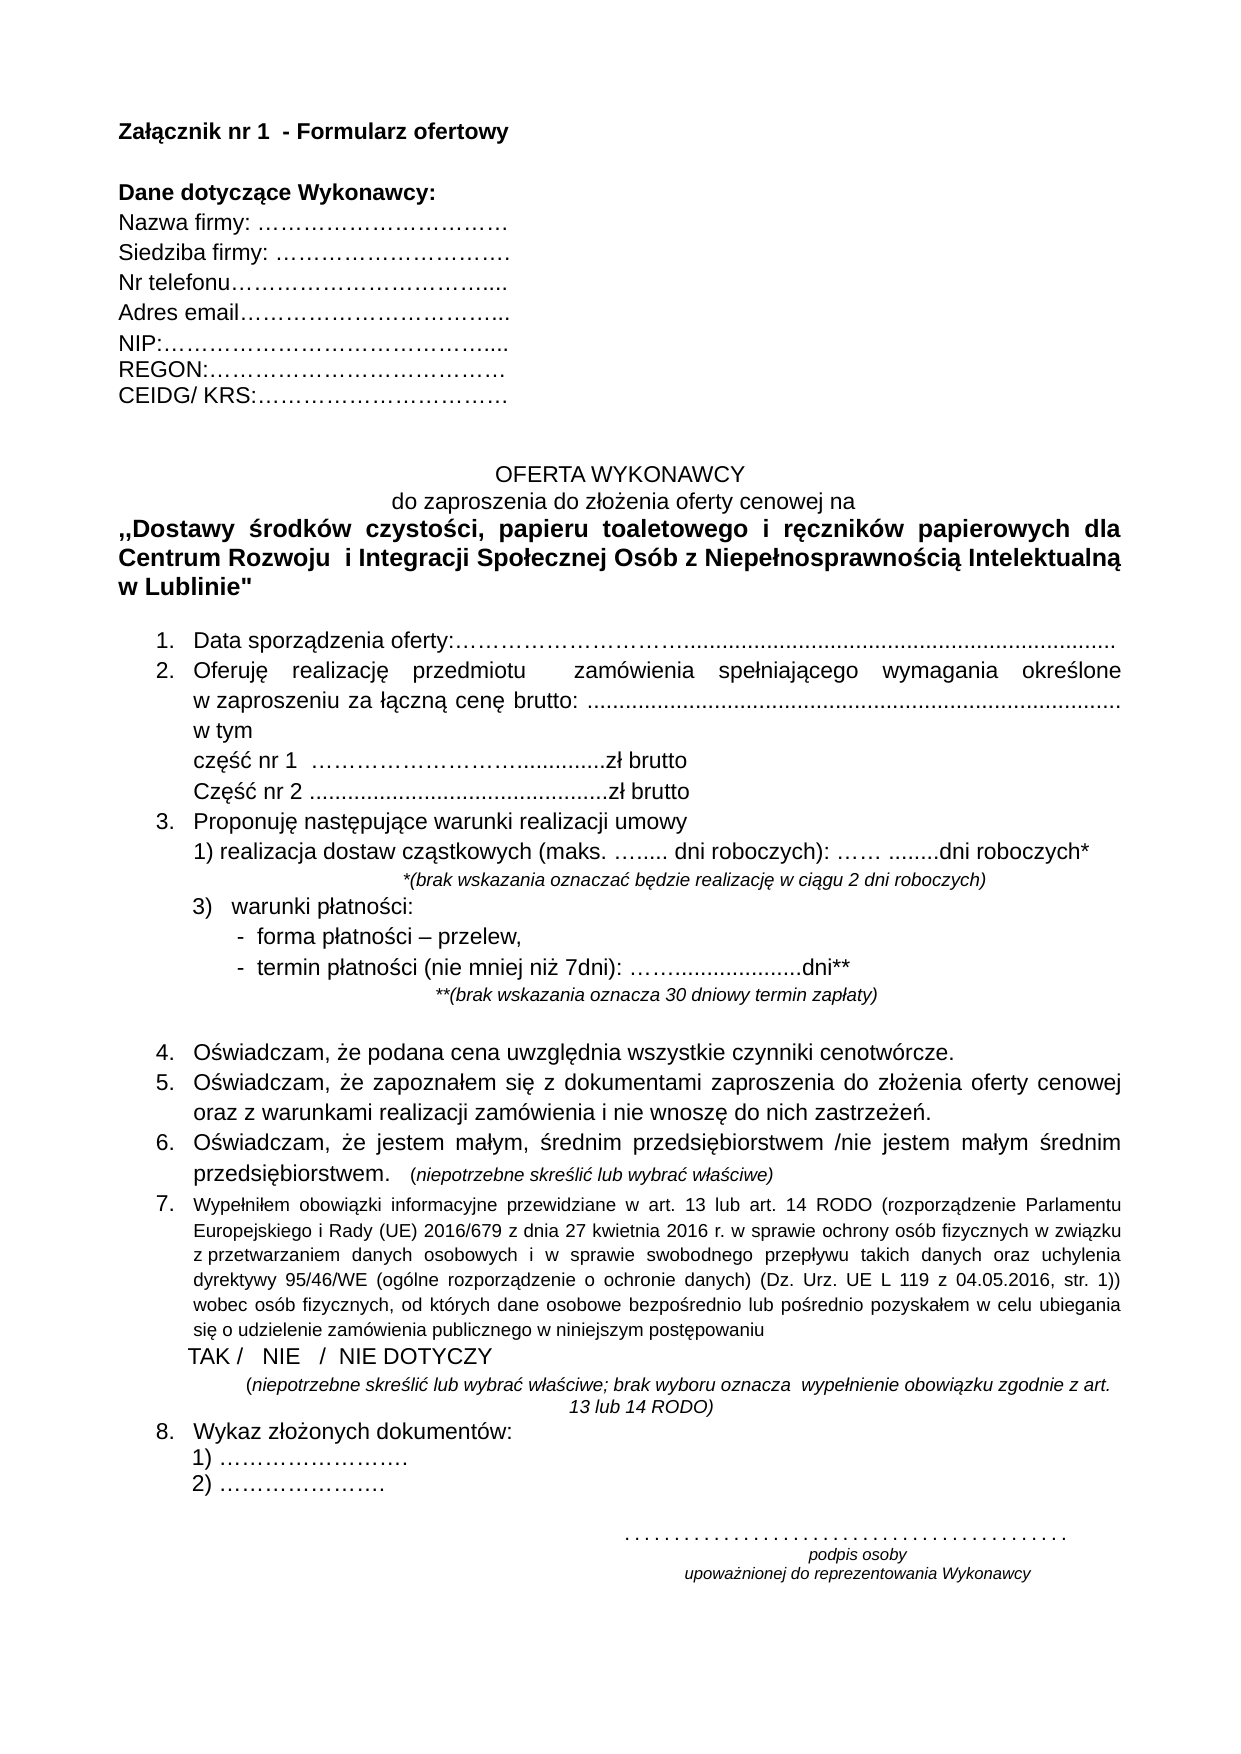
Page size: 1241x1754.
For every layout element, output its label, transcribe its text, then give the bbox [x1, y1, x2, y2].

list Część nr 2 ...............................................zł brutto [156, 778, 1122, 804]
list Wykaz złożonych dokumentów: [156, 1418, 1122, 1444]
text CEIDG/ KRS:…………………………… [118, 382, 1122, 409]
table_header ............................................. podpis osoby upoważnionej do reprezentowania Wykonawcy [605, 1497, 1111, 1597]
text (niepotrzebne skreślić lub wybrać właściwe; brak wyboru oznacza wypełnienie obowiązku zgodnie z art. 13 lub 14 RODO) [162, 1370, 1122, 1418]
list Data sporządzenia oferty:………………………….................................................................... [156, 627, 1122, 653]
list Wypełniłem obowiązki informacyjne przewidziane w art. 13 lub art. 14 RODO (rozporządzenie Parlamentu Europejskiego i Rady (UE) 2016/679 z dnia 27 kwietnia 2016 r. w sprawie ochrony osób fizycznych w związku z przetwarzaniem danych osobowych i w sprawie swobodnego przepływu takich danych oraz uchylenia dyrektywy 95/46/WE (ogólne rozporządzenie o ochronie danych) (Dz. Urz. UE L 119 z 04.05.2016, str. 1)) wobec osób fizycznych, od których dane osobowe bezpośrednio lub pośrednio pozyskałem w celu ubiegania się o udzielenie zamówienia publicznego w niniejszym postępowaniu [156, 1190, 1122, 1340]
text - forma płatności – przelew, [192, 923, 1122, 950]
text do zaproszenia do złożenia oferty cenowej na [118, 488, 1122, 514]
text 1) ……………………. [118, 1444, 1122, 1470]
list *(brak wskazania oznaczać będzie realizację w ciągu 2 dni roboczych) [268, 868, 1122, 890]
text Nr telefonu…………………………….... [118, 269, 1122, 296]
list 1) realizacja dostaw cząstkowych (maks. …..... dni roboczych): …… ........dni roboczych* [156, 838, 1122, 864]
text REGON:………………………………… [118, 356, 1122, 382]
text **(brak wskazania oznacza 30 dniowy termin zapłaty) [192, 984, 1122, 1005]
list Oświadczam, że zapoznałem się z dokumentami zaproszenia do złożenia oferty cenowej oraz z warunkami realizacji zamówienia i nie wnoszę do nich zastrzeżeń. [156, 1069, 1122, 1126]
text Dane dotyczące Wykonawcy: [118, 178, 1122, 205]
list część nr 1 ………………………..............zł brutto [156, 747, 1122, 774]
text - termin płatności (nie mniej niż 7dni): ……....................dni** [192, 953, 1122, 980]
table_header [99, 1497, 605, 1597]
list Oświadczam, że podana cena uwzględnia wszystkie czynniki cenotwórcze. [156, 1039, 1122, 1065]
text ,,Dostawy środków czystości, papieru toaletowego i ręczników papierowych dla Centrum Rozwoju i Integracji Społecznej Osób z Niepełnosprawnością Intelektualną w Lublinie" [118, 514, 1122, 600]
text NIP:…………………………………….... [118, 329, 1122, 356]
text OFERTA WYKONAWCY [118, 461, 1122, 488]
list Proponuję następujące warunki realizacji umowy [156, 808, 1122, 834]
text Nazwa firmy: …………………………… [118, 209, 1122, 235]
list Oferuję realizację przedmiotu zamówienia spełniającego wymagania określone w zaproszeniu za łączną cenę brutto: .................................................................................... w tym [156, 657, 1122, 744]
text 3) warunki płatności: [192, 893, 1122, 919]
text 2) …………………. [118, 1470, 1122, 1497]
list Oświadczam, że jestem małym, średnim przedsiębiorstwem /nie jestem małym średnim przedsiębiorstwem. (niepotrzebne skreślić lub wybrać właściwe) [156, 1129, 1122, 1186]
text Załącznik nr 1 - Formularz ofertowy [118, 118, 1122, 144]
text TAK / NIE / NIE DOTYCZY [162, 1343, 1122, 1370]
text Siedziba firmy: …………………………. [118, 239, 1122, 265]
text Adres email……………………………... [118, 299, 1122, 326]
